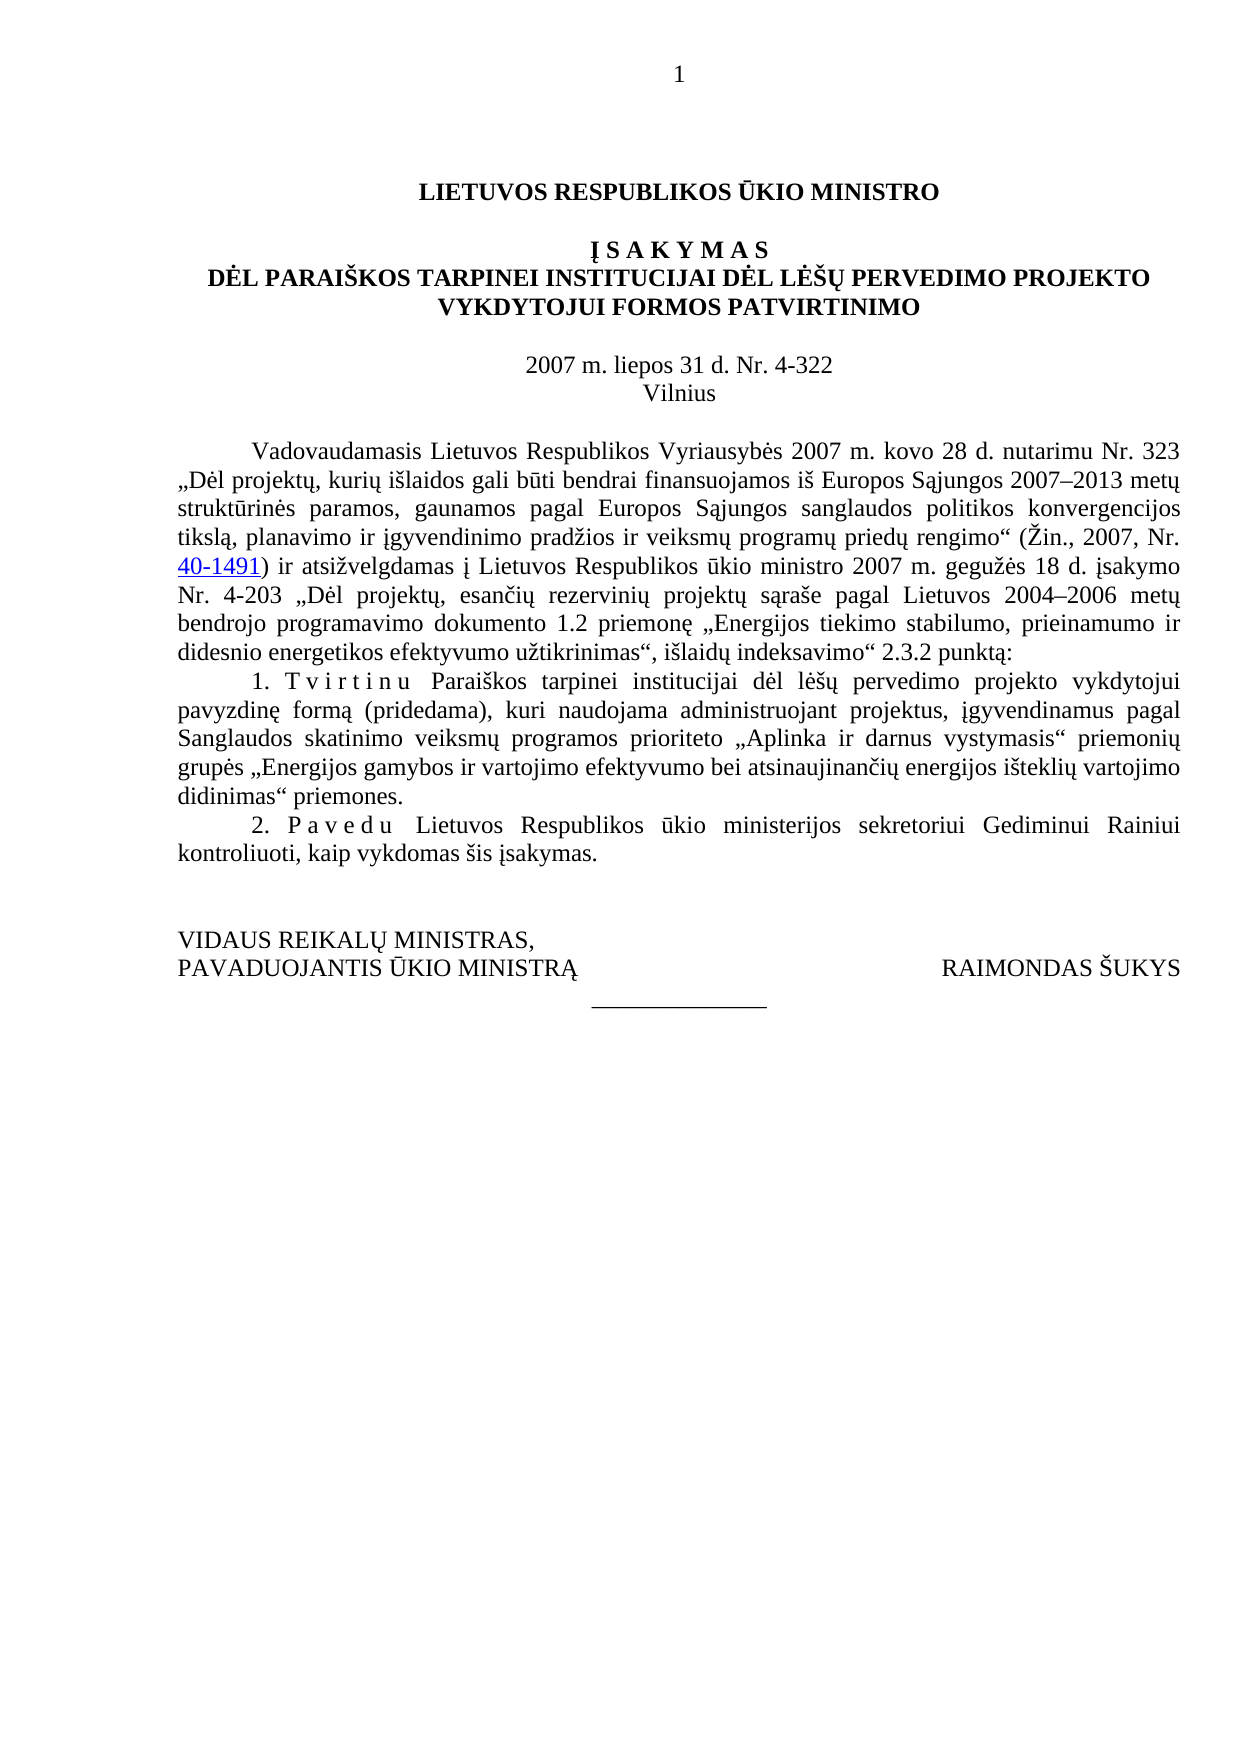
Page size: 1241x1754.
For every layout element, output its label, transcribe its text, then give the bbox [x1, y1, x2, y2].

text DĖL PARAIŠKOS TARPINEI INSTITUCIJAI DĖL LĖŠŲ PERVEDIMO PROJEKTO VYKDYTOJUI FORMOS PATVIRTINIMO [177, 263, 1181, 321]
text Vilnius [177, 378, 1181, 407]
text Vadovaudamasis Lietuvos Respublikos Vyriausybės 2007 m. kovo 28 d. nutarimu Nr. 323 „Dėl projektų, kurių išlaidos gali būti bendrai finansuojamos iš Europos Sąjungos 2007–2013 metų struktūrinės paramos, gaunamos pagal Europos Sąjungos sanglaudos politikos konvergencijos tikslą, planavimo ir įgyvendinimo pradžios ir veiksmų programų priedų rengimo“ (Žin., 2007, Nr. 40-1491) ir atsižvelgdamas į Lietuvos Respublikos ūkio ministro 2007 m. gegužės 18 d. įsakymo Nr. 4-203 „Dėl projektų, esančių rezervinių projektų sąraše pagal Lietuvos 2004–2006 metų bendrojo programavimo dokumento 1.2 priemonę „Energijos tiekimo stabilumo, prieinamumo ir didesnio energetikos efektyvumo užtikrinimas“, išlaidų indeksavimo“ 2.3.2 punktą: [177, 436, 1181, 666]
text VIDAUS REIKALŲ MINISTRAS, [177, 925, 1181, 953]
text Į S A K Y M A S [177, 235, 1181, 263]
text 2007 m. liepos 31 d. Nr. 4-322 [177, 350, 1181, 378]
text ______________ [177, 982, 1181, 1011]
text 1. Tvirtinu Paraiškos tarpinei institucijai dėl lėšų pervedimo projekto vykdytojui pavyzdinę formą (pridedama), kuri naudojama administruojant projektus, įgyvendinamus pagal Sanglaudos skatinimo veiksmų programos prioriteto „Aplinka ir darnus vystymasis“ priemonių grupės „Energijos gamybos ir vartojimo efektyvumo bei atsinaujinančių energijos išteklių vartojimo didinimas“ priemones. [177, 666, 1181, 810]
text 2. Pavedu Lietuvos Respublikos ūkio ministerijos sekretoriui Gediminui Rainiui kontroliuoti, kaip vykdomas šis įsakymas. [177, 810, 1181, 867]
text LIETUVOS RESPUBLIKOS ŪKIO MINISTRO [177, 177, 1181, 206]
text PAVADUOJANTIS ŪKIO MINISTRĄ RAIMONDAS ŠUKYS [177, 953, 1181, 982]
